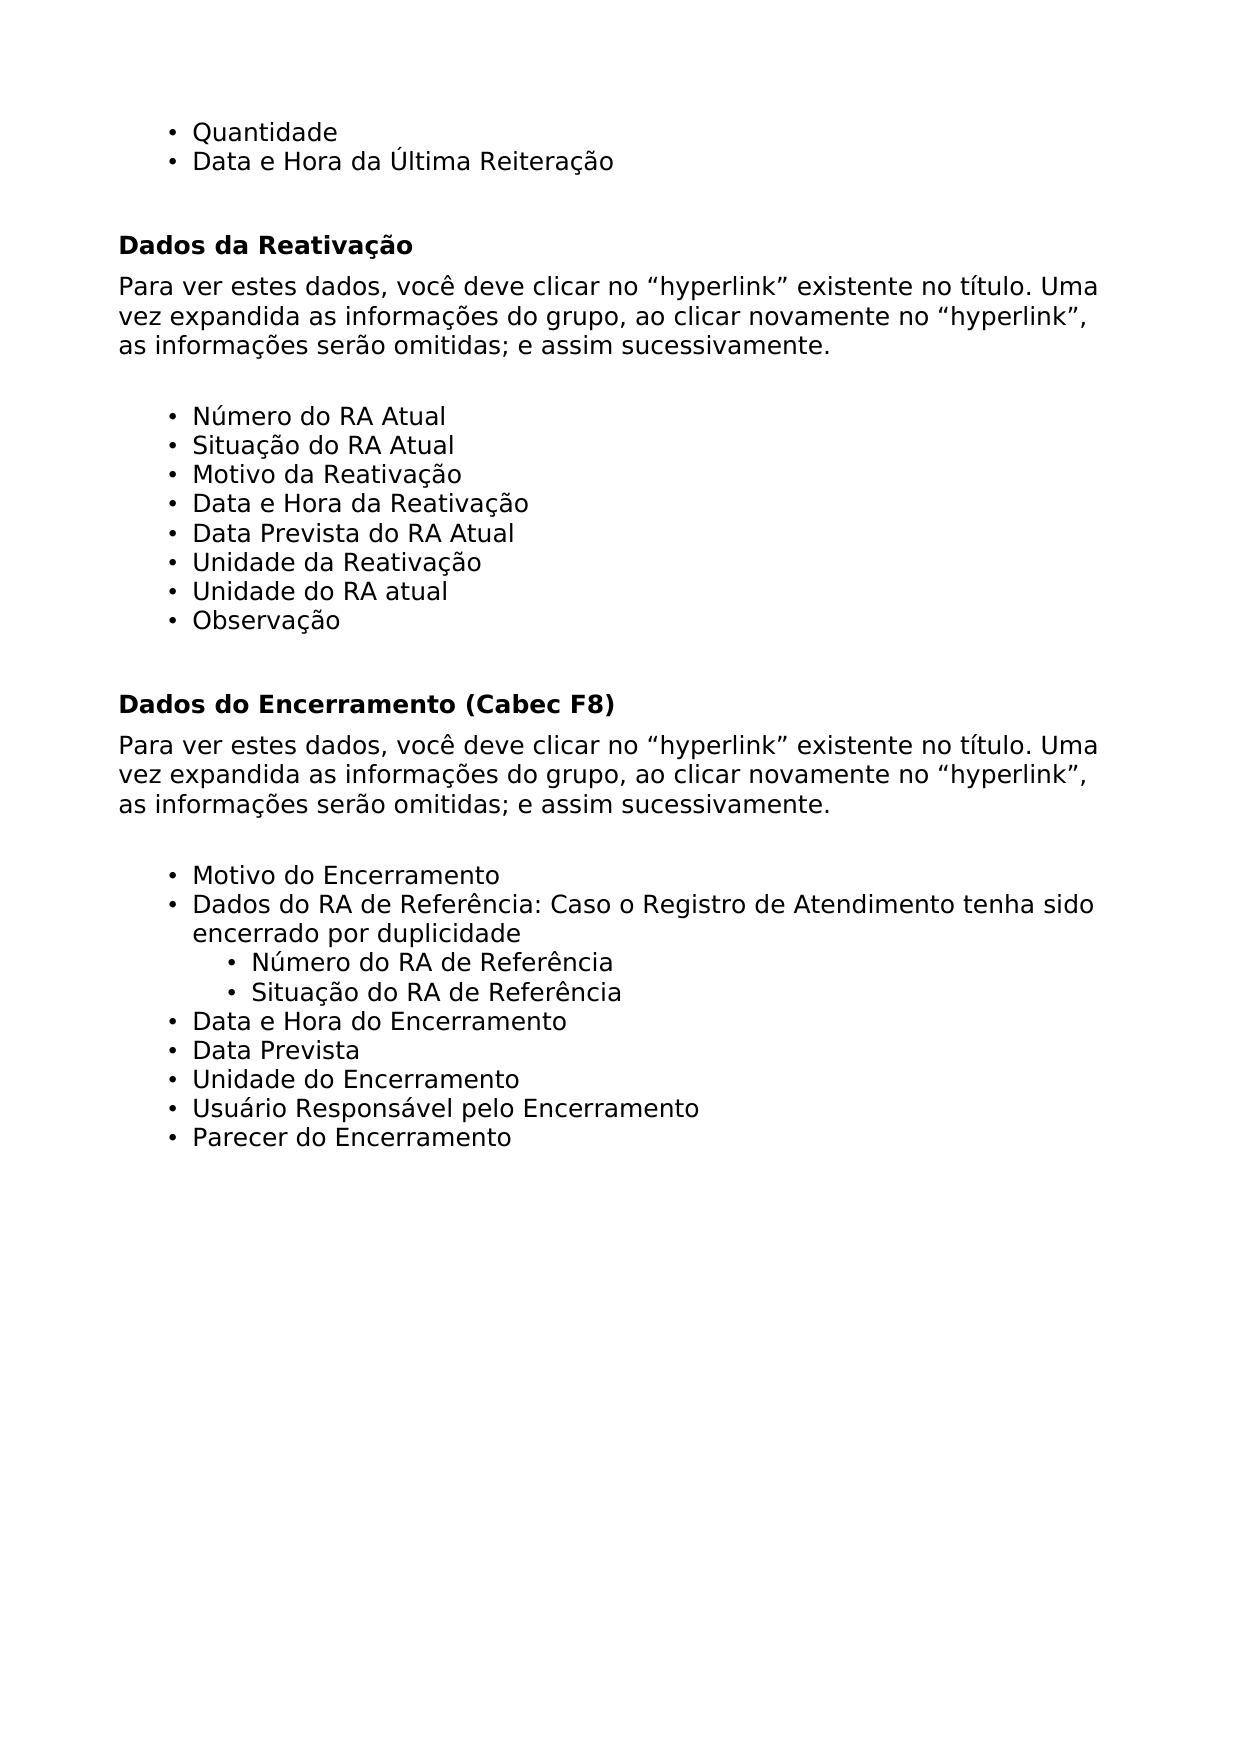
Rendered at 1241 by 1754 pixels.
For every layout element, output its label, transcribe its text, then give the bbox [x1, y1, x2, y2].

list Data e Hora da Última Reiteração [177, 147, 1122, 176]
list Data Prevista [177, 1036, 1122, 1065]
text Para ver estes dados, você deve clicar no “hyperlink” existente no título. Uma vez expandida as informações do grupo, ao clicar novamente no “hyperlink”, as informações serão omitidas; e assim sucessivamente. [118, 273, 1122, 360]
list Usuário Responsável pelo Encerramento [177, 1094, 1122, 1123]
list Número do RA de Referência [236, 948, 1122, 978]
list Data Prevista do RA Atual [177, 519, 1122, 548]
list Motivo do Encerramento [177, 861, 1122, 890]
list Data e Hora do Encerramento [177, 1007, 1122, 1036]
list Motivo da Reativação [177, 460, 1122, 489]
subtitle Dados da Reativação [118, 231, 1122, 260]
list Quantidade [177, 118, 1122, 147]
list Situação do RA Atual [177, 431, 1122, 460]
list Unidade da Reativação [177, 548, 1122, 577]
list Parecer do Encerramento [177, 1123, 1122, 1153]
list Data e Hora da Reativação [177, 489, 1122, 519]
text Para ver estes dados, você deve clicar no “hyperlink” existente no título. Uma vez expandida as informações do grupo, ao clicar novamente no “hyperlink”, as informações serão omitidas; e assim sucessivamente. [118, 732, 1122, 819]
list Observação [177, 606, 1122, 635]
list Número do RA Atual [177, 402, 1122, 431]
subtitle Dados do Encerramento (Cabec F8) [118, 690, 1122, 719]
list Dados do RA de Referência: Caso o Registro de Atendimento tenha sido encerrado por duplicidade [177, 890, 1122, 948]
list Unidade do RA atual [177, 577, 1122, 606]
list Unidade do Encerramento [177, 1065, 1122, 1094]
list Situação do RA de Referência [236, 978, 1122, 1007]
